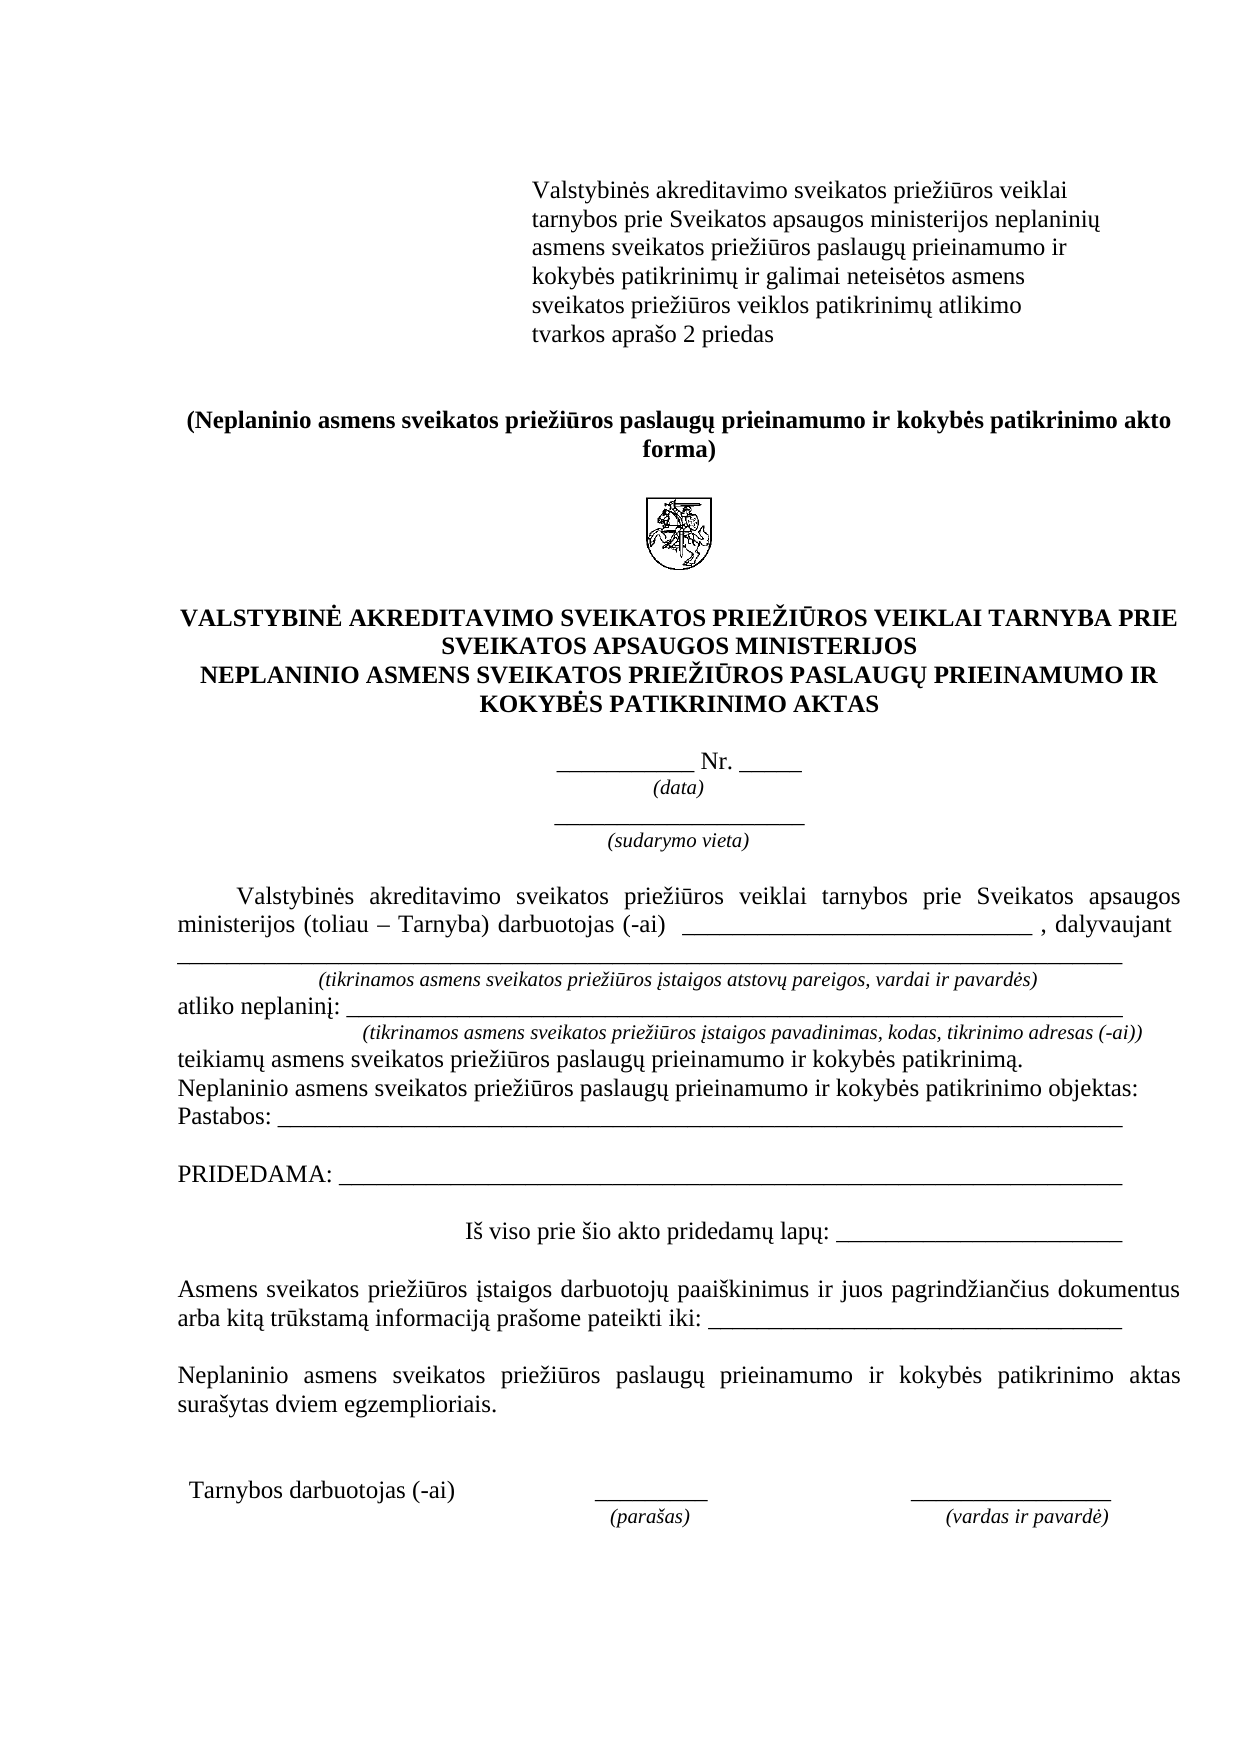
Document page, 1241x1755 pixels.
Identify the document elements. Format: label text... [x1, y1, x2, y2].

text atliko neplaninį: [177, 991, 1181, 1020]
text (tikrinamos asmens sveikatos priežiūros įstaigos atstovų pareigos, vardai ir pavardės) [177, 967, 1181, 991]
text kokybės patikrinimų ir galimai neteisėtos asmens [177, 261, 1181, 290]
text Neplaninio asmens sveikatos priežiūros paslaugų prieinamumo ir kokybės patikrinimo aktas surašytas dviem egzemplioriais. [177, 1360, 1181, 1418]
table_header Tarnybos darbuotojas (-ai) [177, 1475, 551, 1528]
text ___________ Nr. _____ [177, 746, 1181, 775]
text (sudarymo vieta) [177, 828, 1181, 852]
text (data) [177, 775, 1181, 799]
table_header ________________ (vardas ir pavardė) [751, 1475, 1122, 1528]
text VALSTYBINĖ AKREDITAVIMO SVEIKATOS PRIEŽIŪROS VEIKLAI TARNYBA PRIE SVEIKATOS APSAUGOS MINISTERIJOS [177, 603, 1181, 660]
text teikiamų asmens sveikatos priežiūros paslaugų prieinamumo ir kokybės patikrinimą. [177, 1044, 1181, 1073]
text (Neplaninio asmens sveikatos priežiūros paslaugų prieinamumo ir kokybės patikrinimo akto forma) [177, 405, 1181, 462]
table_header _________ (parašas) [551, 1475, 751, 1528]
text sveikatos priežiūros veiklos patikrinimų atlikimo [177, 290, 1181, 319]
text Valstybinės akreditavimo sveikatos priežiūros veiklai [177, 175, 1181, 204]
subtitle NEPLANINIO ASMENS SVEIKATOS PRIEŽIŪROS PASLAUGŲ PRIEINAMUMO IR KOKYBĖS PATIKRINIMO AKTAS [177, 660, 1181, 718]
text Pastabos: [177, 1101, 1181, 1130]
text Asmens sveikatos priežiūros įstaigos darbuotojų paaiškinimus ir juos pagrindžiančius dokumentus arba kitą trūkstamą informaciją prašome pateikti iki: [177, 1274, 1181, 1331]
text tvarkos aprašo 2 priedas [177, 319, 1181, 347]
text (tikrinamos asmens sveikatos priežiūros įstaigos pavadinimas, kodas, tikrinimo adresas (-ai)) [177, 1020, 1181, 1044]
text tarnybos prie Sveikatos apsaugos ministerijos neplaninių [177, 204, 1181, 232]
text Valstybinės akreditavimo sveikatos priežiūros veiklai tarnybos prie Sveikatos apsaugos ministerijos (toliau – Tarnyba) darbuotojas (-ai) ____________________________ , dalyvaujant [177, 881, 1181, 967]
text ____________________ [177, 799, 1181, 828]
text Iš viso prie šio akto pridedamų lapų: [465, 1216, 1181, 1245]
text asmens sveikatos priežiūros paslaugų prieinamumo ir [177, 232, 1181, 261]
text PRIDEDAMA: [177, 1159, 1181, 1188]
text Neplaninio asmens sveikatos priežiūros paslaugų prieinamumo ir kokybės patikrinimo objektas: [177, 1073, 1181, 1101]
